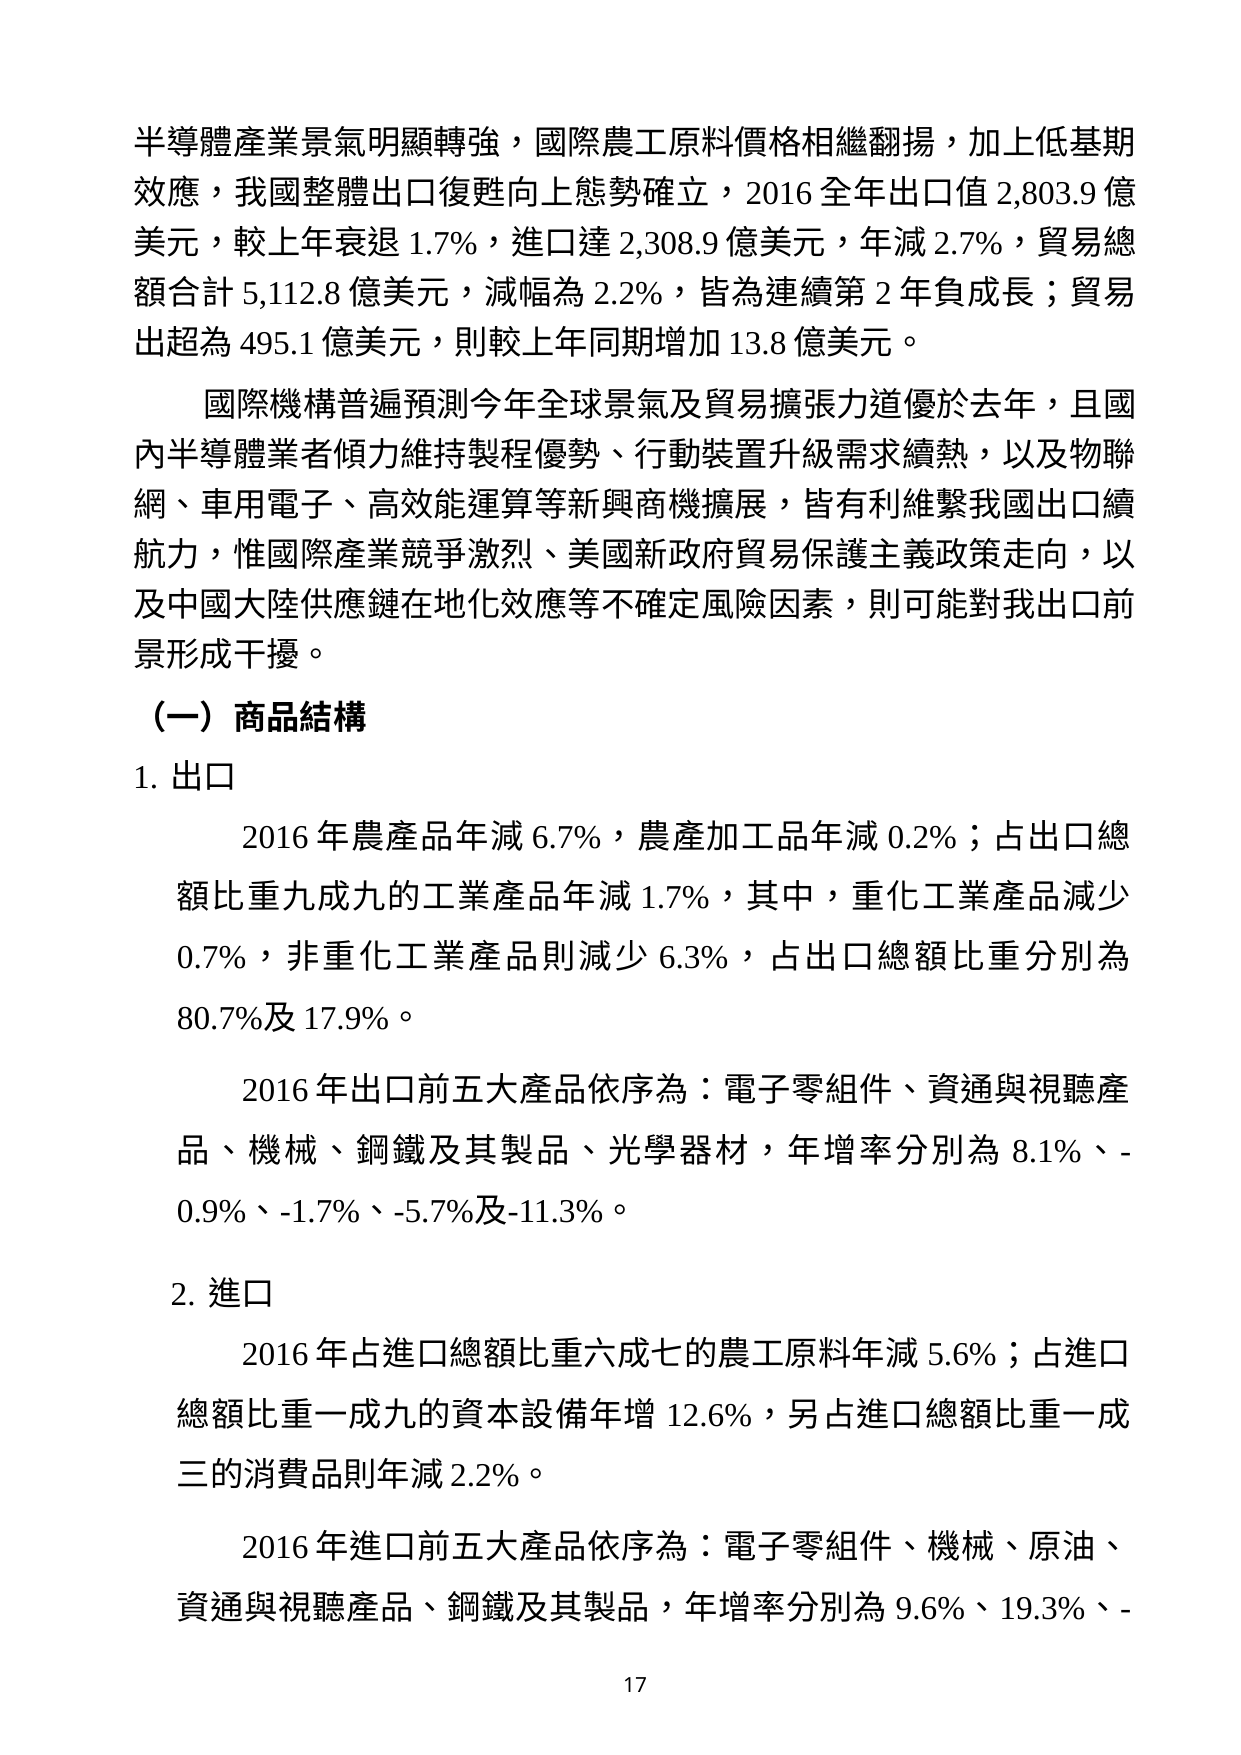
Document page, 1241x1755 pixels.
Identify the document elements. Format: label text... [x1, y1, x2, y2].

list 出口 [133, 752, 1137, 797]
text 2016年出口前五大產品依序為：電子零組件、資通與視聽產品、機械、鋼鐵及其製品、光學器材，年增率分別為8.1%、-0.9%、-1.7%、-5.7%及-11.3%。 [177, 1063, 1131, 1232]
text 國際機構普遍預測今年全球景氣及貿易擴張力道優於去年，且國內半導體業者傾力維持製程優勢、行動裝置升級需求續熱，以及物聯網、車用電子、高效能運算等新興商機擴展，皆有利維繫我國出口續航力，惟國際產業競爭激烈、美國新政府貿易保護主義政策走向，以及中國大陸供應鏈在地化效應等不確定風險因素，則可能對我出口前景形成干擾。 [133, 377, 1137, 677]
text 2016年農產品年減6.7%，農產加工品年減0.2%；占出口總額比重九成九的工業產品年減1.7%，其中，重化工業產品減少0.7%，非重化工業產品則減少6.3%，占出口總額比重分別為80.7%及17.9%。 [177, 810, 1131, 1039]
text 2016年占進口總額比重六成七的農工原料年減5.6%；占進口總額比重一成九的資本設備年增12.6%，另占進口總額比重一成三的消費品則年減2.2%。 [177, 1327, 1131, 1496]
text 半導體產業景氣明顯轉強，國際農工原料價格相繼翻揚，加上低基期效應，我國整體出口復甦向上態勢確立，2016全年出口值2,803.9億美元，較上年衰退1.7%，進口達2,308.9億美元，年減2.7%，貿易總額合計5,112.8億美元，減幅為2.2%，皆為連續第2年負成長；貿易出超為495.1億美元，則較上年同期增加13.8億美元。 [133, 114, 1137, 364]
text 2016年進口前五大產品依序為：電子零組件、機械、原油、資通與視聽產品、鋼鐵及其製品，年增率分別為9.6%、19.3%、- [177, 1520, 1131, 1629]
text （一）商品結構 [133, 689, 1137, 739]
list 進口 [170, 1269, 1137, 1315]
